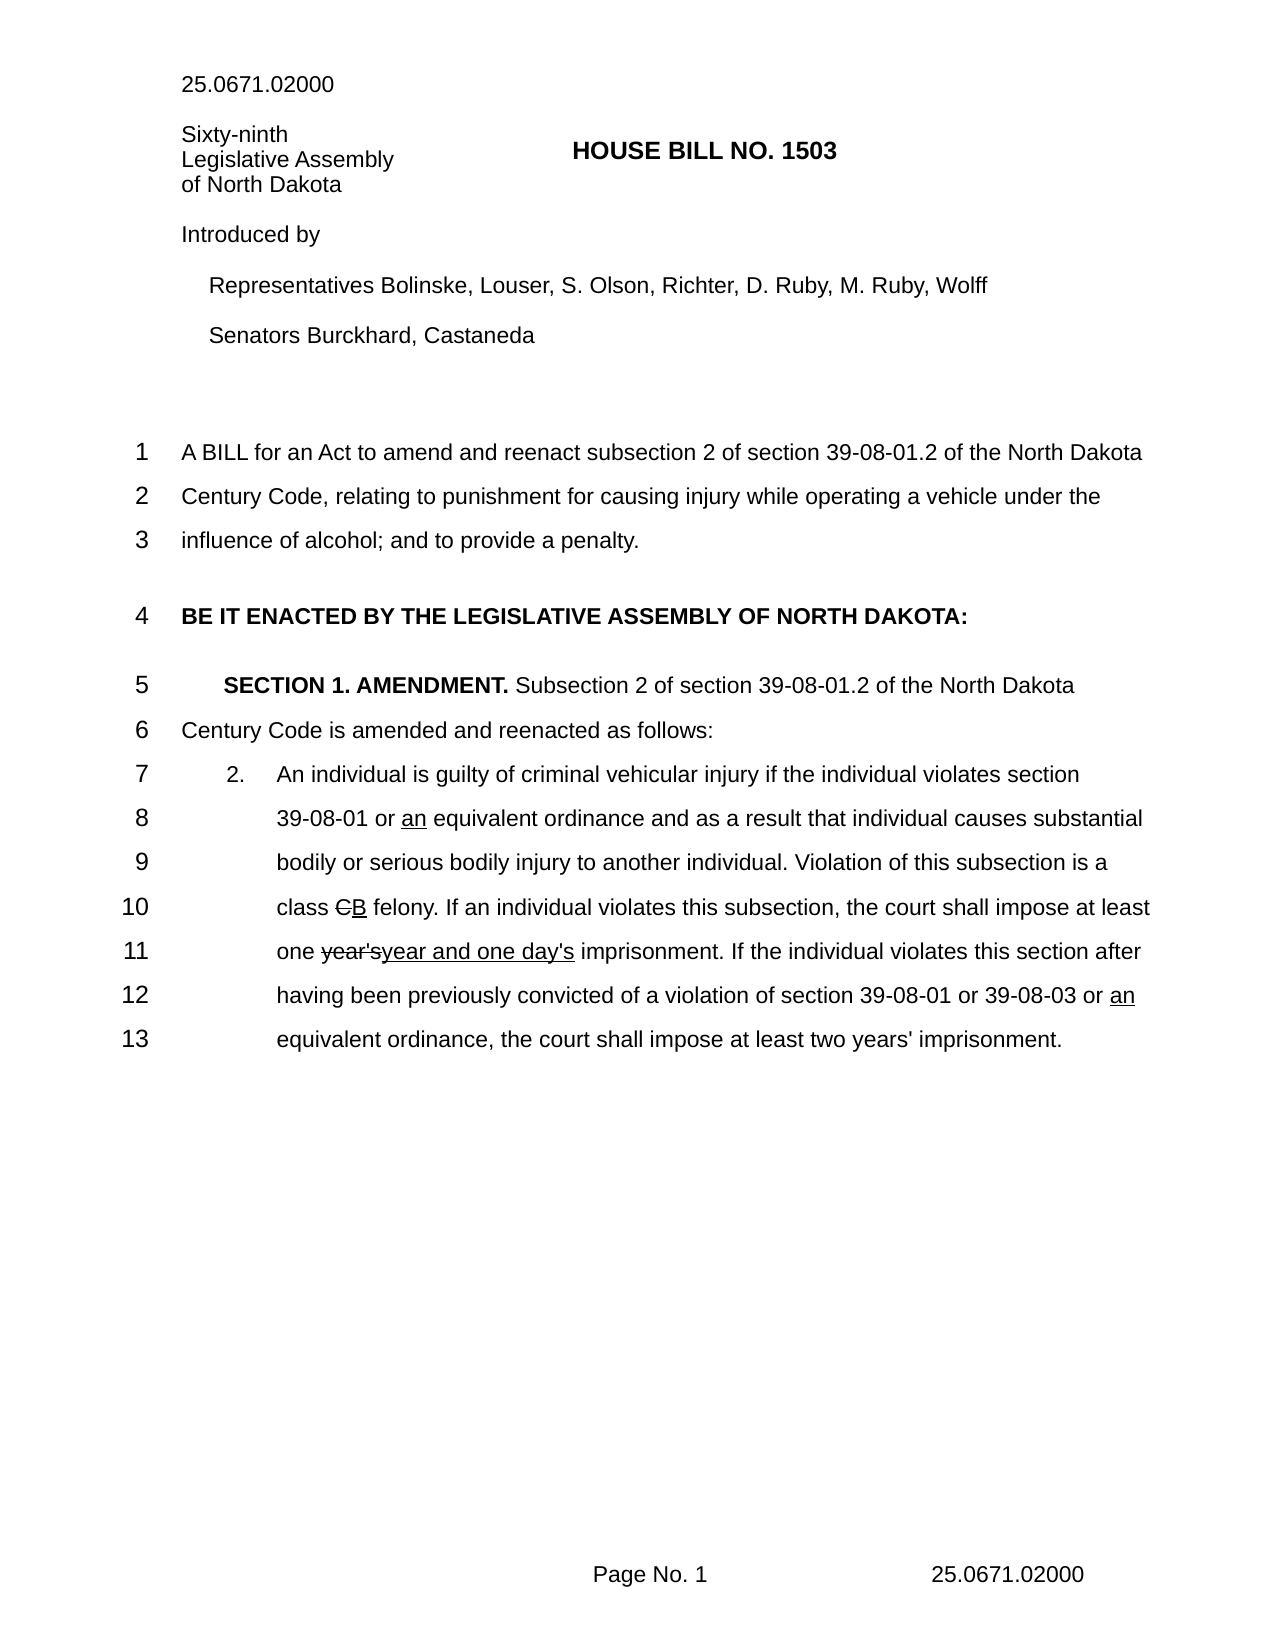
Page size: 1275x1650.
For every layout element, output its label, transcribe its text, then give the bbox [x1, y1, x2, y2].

title A BILL for an Act to amend and reenact subsection 2 of section 39‑08‑01.2 of the North Dakota Century Code, relating to punishment for causing injury while operating a vehicle under the influence of alcohol; and to provide a penalty. [181, 425, 1154, 558]
text BE IT ENACTED BY THE LEGISLATIVE ASSEMBLY OF NORTH DAKOTA: [181, 589, 1154, 633]
text . [181, 73, 1154, 133]
text Senators Burckhard, Castaneda [208, 325, 1154, 348]
text SECTION 1. AMENDMENT. Subsection 2 of section 39‑08‑01.2 of the North Dakota Century Code is amended and reenacted as follows: [181, 658, 1154, 747]
text 2. An individual is guilty of criminal vehicular injury if the individual violates section 39‑08‑01 or an equivalent ordinance and as a result that individual causes substantial bodily or serious bodily injury to another individual. Violation of this subsection is a class CB felony. If an individual violates this subsection, the court shall impose at least one year'syear and one day's imprisonment. If the individual violates this section after having been previously convicted of a violation of section 39‑08‑01 or 39‑08‑03 or an equivalent ordinance, the court shall impose at least two years' imprisonment. [181, 747, 1154, 1057]
text of North Dakota [181, 173, 1154, 198]
text Legislative Assembly [181, 148, 1154, 173]
text Introduced by [181, 223, 1154, 248]
text Representatives Bolinske, Louser, S. Olson, Richter, D. Ruby, M. Ruby, Wolff [208, 275, 1154, 298]
title BILL NO. [565, 136, 837, 165]
